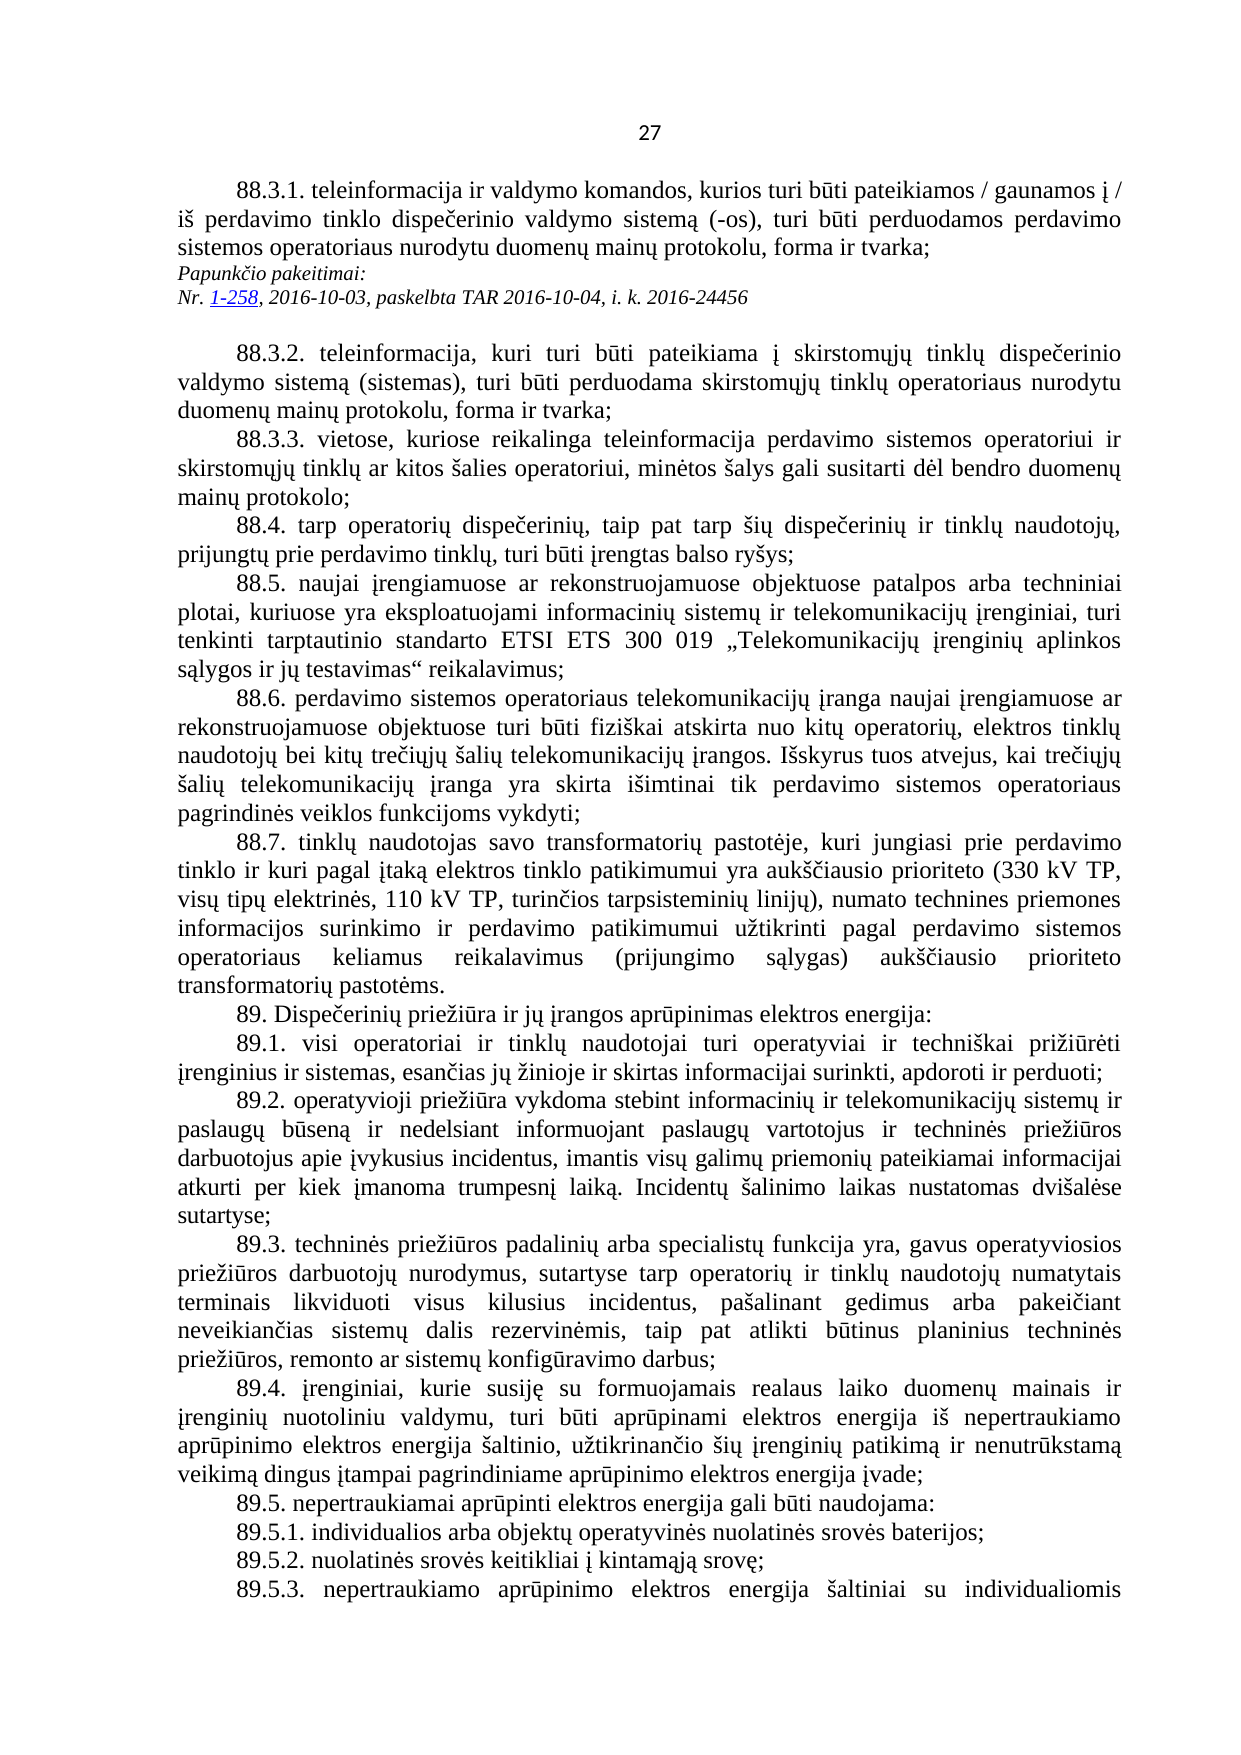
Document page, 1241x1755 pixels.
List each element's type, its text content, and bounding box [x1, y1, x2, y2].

text 88.5. naujai įrengiamuose ar rekonstruojamuose objektuose patalpos arba techniniai plotai, kuriuose yra eksploatuojami informacinių sistemų ir telekomunikacijų įrenginiai, turi tenkinti tarptautinio standarto ETSI ETS 300 019 „Telekomunikacijų įrenginių aplinkos sąlygos ir jų testavimas“ reikalavimus; [177, 568, 1122, 683]
text 88.7. tinklų naudotojas savo transformatorių pastotėje, kuri jungiasi prie perdavimo tinklo ir kuri pagal įtaką elektros tinklo patikimumui yra aukščiausio prioriteto (330 kV TP, visų tipų elektrinės, 110 kV TP, turinčios tarpsisteminių linijų), numato technines priemones informacijos surinkimo ir perdavimo patikimumui užtikrinti pagal perdavimo sistemos operatoriaus keliamus reikalavimus (prijungimo sąlygas) aukščiausio prioriteto transformatorių pastotėms. [177, 827, 1122, 999]
text 89.5. nepertraukiamai aprūpinti elektros energija gali būti naudojama: [177, 1488, 1122, 1517]
text 89. Dispečerinių priežiūra ir jų įrangos aprūpinimas elektros energija: [177, 999, 1122, 1028]
text 88.4. tarp operatorių dispečerinių, taip pat tarp šių dispečerinių ir tinklų naudotojų, prijungtų prie perdavimo tinklų, turi būti įrengtas balso ryšys; [177, 511, 1122, 568]
text 89.5.2. nuolatinės srovės keitikliai į kintamąją srovę; [177, 1546, 1122, 1574]
text 88.3.3. vietose, kuriose reikalinga teleinformacija perdavimo sistemos operatoriui ir skirstomųjų tinklų ar kitos šalies operatoriui, minėtos šalys gali susitarti dėl bendro duomenų mainų protokolo; [177, 424, 1122, 511]
text 89.2. operatyvioji priežiūra vykdoma stebint informacinių ir telekomunikacijų sistemų ir paslaugų būseną ir nedelsiant informuojant paslaugų vartotojus ir techninės priežiūros darbuotojus apie įvykusius incidentus, imantis visų galimų priemonių pateikiamai informacijai atkurti per kiek įmanoma trumpesnį laiką. Incidentų šalinimo laikas nustatomas dvišalėse sutartyse; [177, 1086, 1122, 1229]
text 88.3.1. teleinformacija ir valdymo komandos, kurios turi būti pateikiamos / gaunamos į / iš perdavimo tinklo dispečerinio valdymo sistemą (-os), turi būti perduodamos perdavimo sistemos operatoriaus nurodytu duomenų mainų protokolu, forma ir tvarka; [177, 175, 1122, 261]
text Papunkčio pakeitimai: [177, 261, 1122, 285]
text 88.3.2. teleinformacija, kuri turi būti pateikiama į skirstomųjų tinklų dispečerinio valdymo sistemą (sistemas), turi būti perduodama skirstomųjų tinklų operatoriaus nurodytu duomenų mainų protokolu, forma ir tvarka; [177, 338, 1122, 424]
text Nr. 1-258, 2016-10-03, paskelbta TAR 2016-10-04, i. k. 2016-24456 [177, 285, 1122, 309]
text 88.6. perdavimo sistemos operatoriaus telekomunikacijų įranga naujai įrengiamuose ar rekonstruojamuose objektuose turi būti fiziškai atskirta nuo kitų operatorių, elektros tinklų naudotojų bei kitų trečiųjų šalių telekomunikacijų įrangos. Išskyrus tuos atvejus, kai trečiųjų šalių telekomunikacijų įranga yra skirta išimtinai tik perdavimo sistemos operatoriaus pagrindinės veiklos funkcijoms vykdyti; [177, 683, 1122, 827]
text 89.4. įrenginiai, kurie susiję su formuojamais realaus laiko duomenų mainais ir įrenginių nuotoliniu valdymu, turi būti aprūpinami elektros energija iš nepertraukiamo aprūpinimo elektros energija šaltinio, užtikrinančio šių įrenginių patikimą ir nenutrūkstamą veikimą dingus įtampai pagrindiniame aprūpinimo elektros energija įvade; [177, 1373, 1122, 1488]
text 89.5.3. nepertraukiamo aprūpinimo elektros energija šaltiniai su individualiomis [177, 1574, 1122, 1603]
text 89.3. techninės priežiūros padalinių arba specialistų funkcija yra, gavus operatyviosios priežiūros darbuotojų nurodymus, sutartyse tarp operatorių ir tinklų naudotojų numatytais terminais likviduoti visus kilusius incidentus, pašalinant gedimus arba pakeičiant neveikiančias sistemų dalis rezervinėmis, taip pat atlikti būtinus planinius techninės priežiūros, remonto ar sistemų konfigūravimo darbus; [177, 1229, 1122, 1373]
text 89.1. visi operatoriai ir tinklų naudotojai turi operatyviai ir techniškai prižiūrėti įrenginius ir sistemas, esančias jų žinioje ir skirtas informacijai surinkti, apdoroti ir perduoti; [177, 1028, 1122, 1086]
text 89.5.1. individualios arba objektų operatyvinės nuolatinės srovės baterijos; [177, 1517, 1122, 1546]
